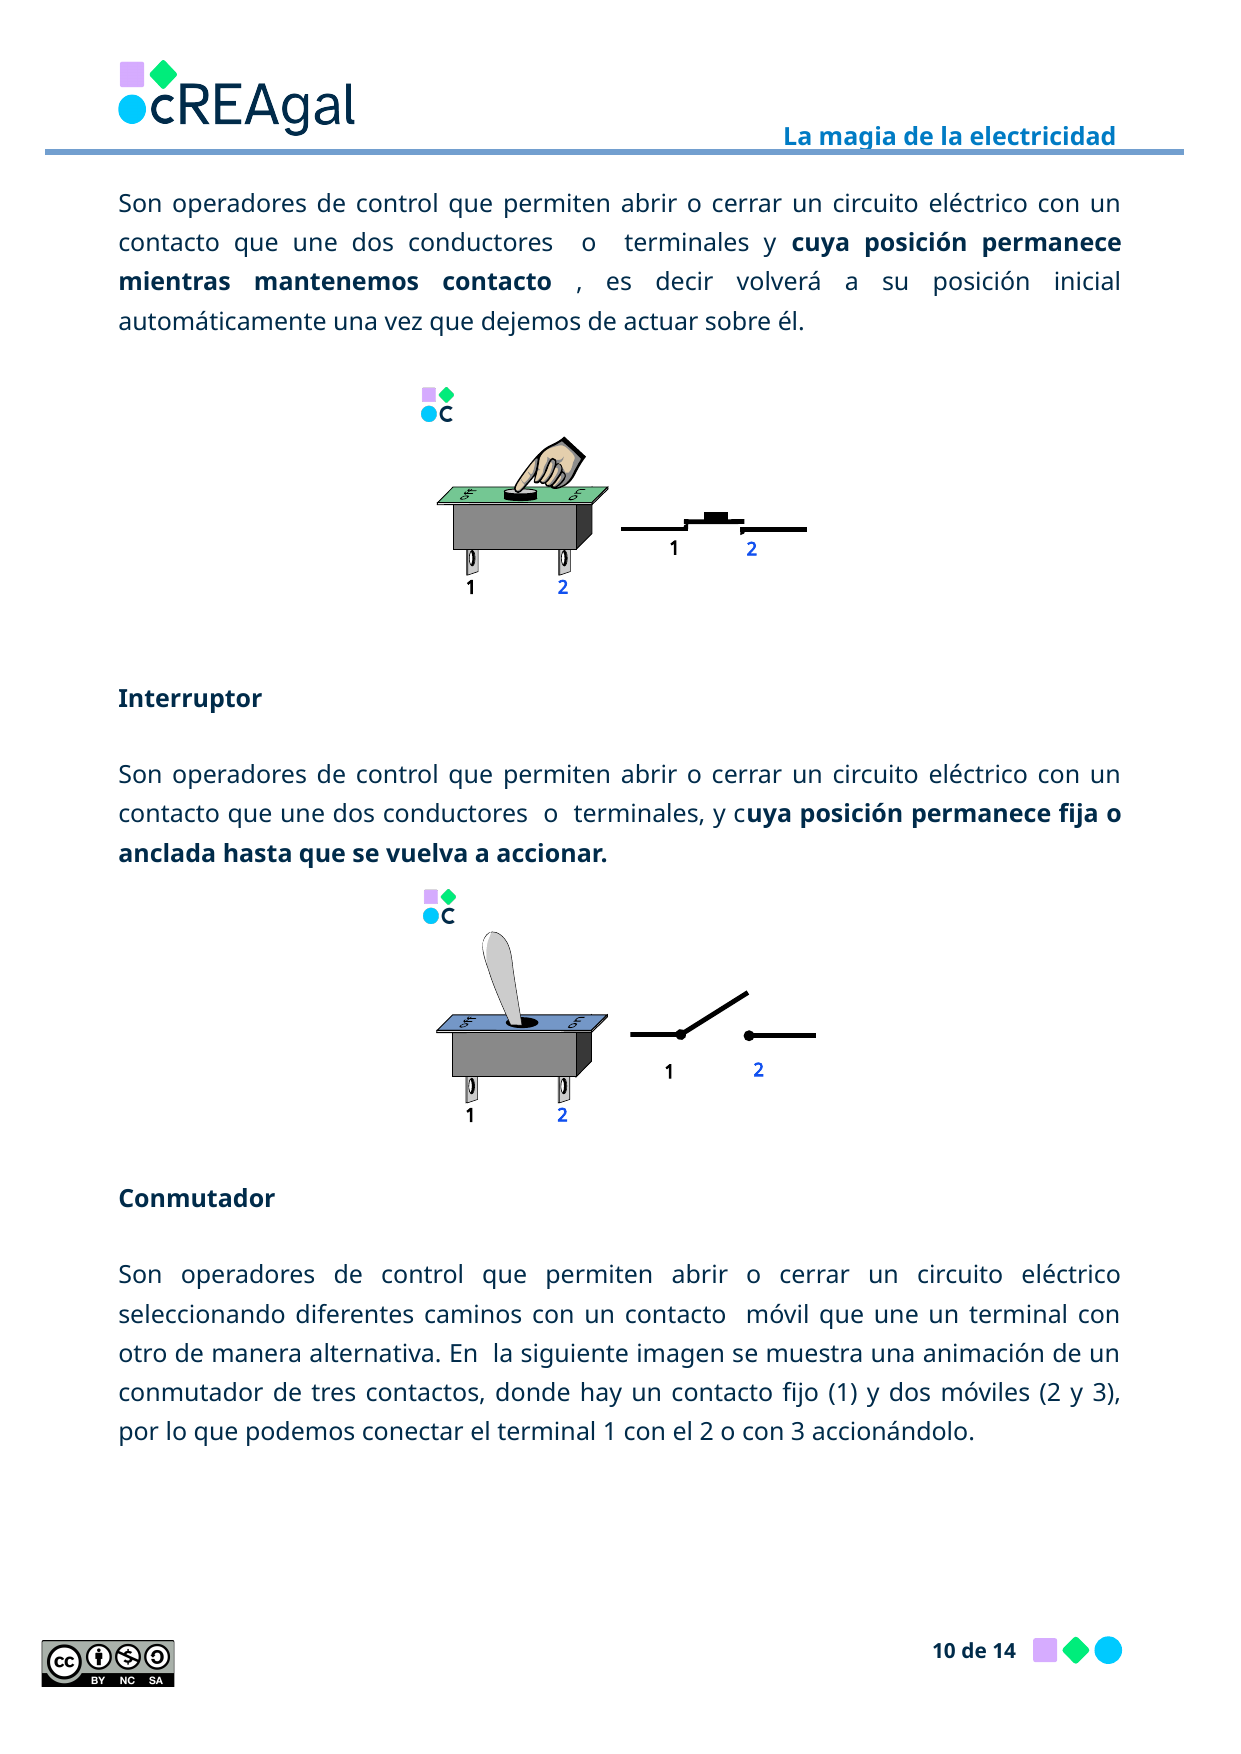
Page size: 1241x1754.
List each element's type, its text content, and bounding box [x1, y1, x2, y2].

text Son operadores de control que permiten abrir o cerrar un circuito eléctrico con un contacto que une dos conductores o terminales, y cuya posición permanece fija o anclada hasta que se vuelva a accionar. [118, 757, 1122, 869]
text Conmutador [118, 912, 1122, 1214]
text Son operadores de control que permiten abrir o cerrar un circuito eléctrico seleccionando diferentes caminos con un contacto móvil que une un terminal con otro de manera alternativa. En la siguiente imagen se muestra una animación de un conmutador de tres contactos, donde hay un contacto fijo (1) y dos móviles (2 y 3), por lo que podemos conectar el terminal 1 con el 2 o con 3 accionándolo. [118, 1257, 1122, 1448]
text Son operadores de control que permiten abrir o cerrar un circuito eléctrico con un contacto que une dos conductores o terminales y cuya posición permanece mientras mantenemos contacto , es decir volverá a su posición inicial automáticamente una vez que dejemos de actuar sobre él. [118, 186, 1122, 337]
text Interruptor [118, 380, 1122, 714]
picture [41, 1640, 175, 1687]
picture [118, 60, 355, 136]
